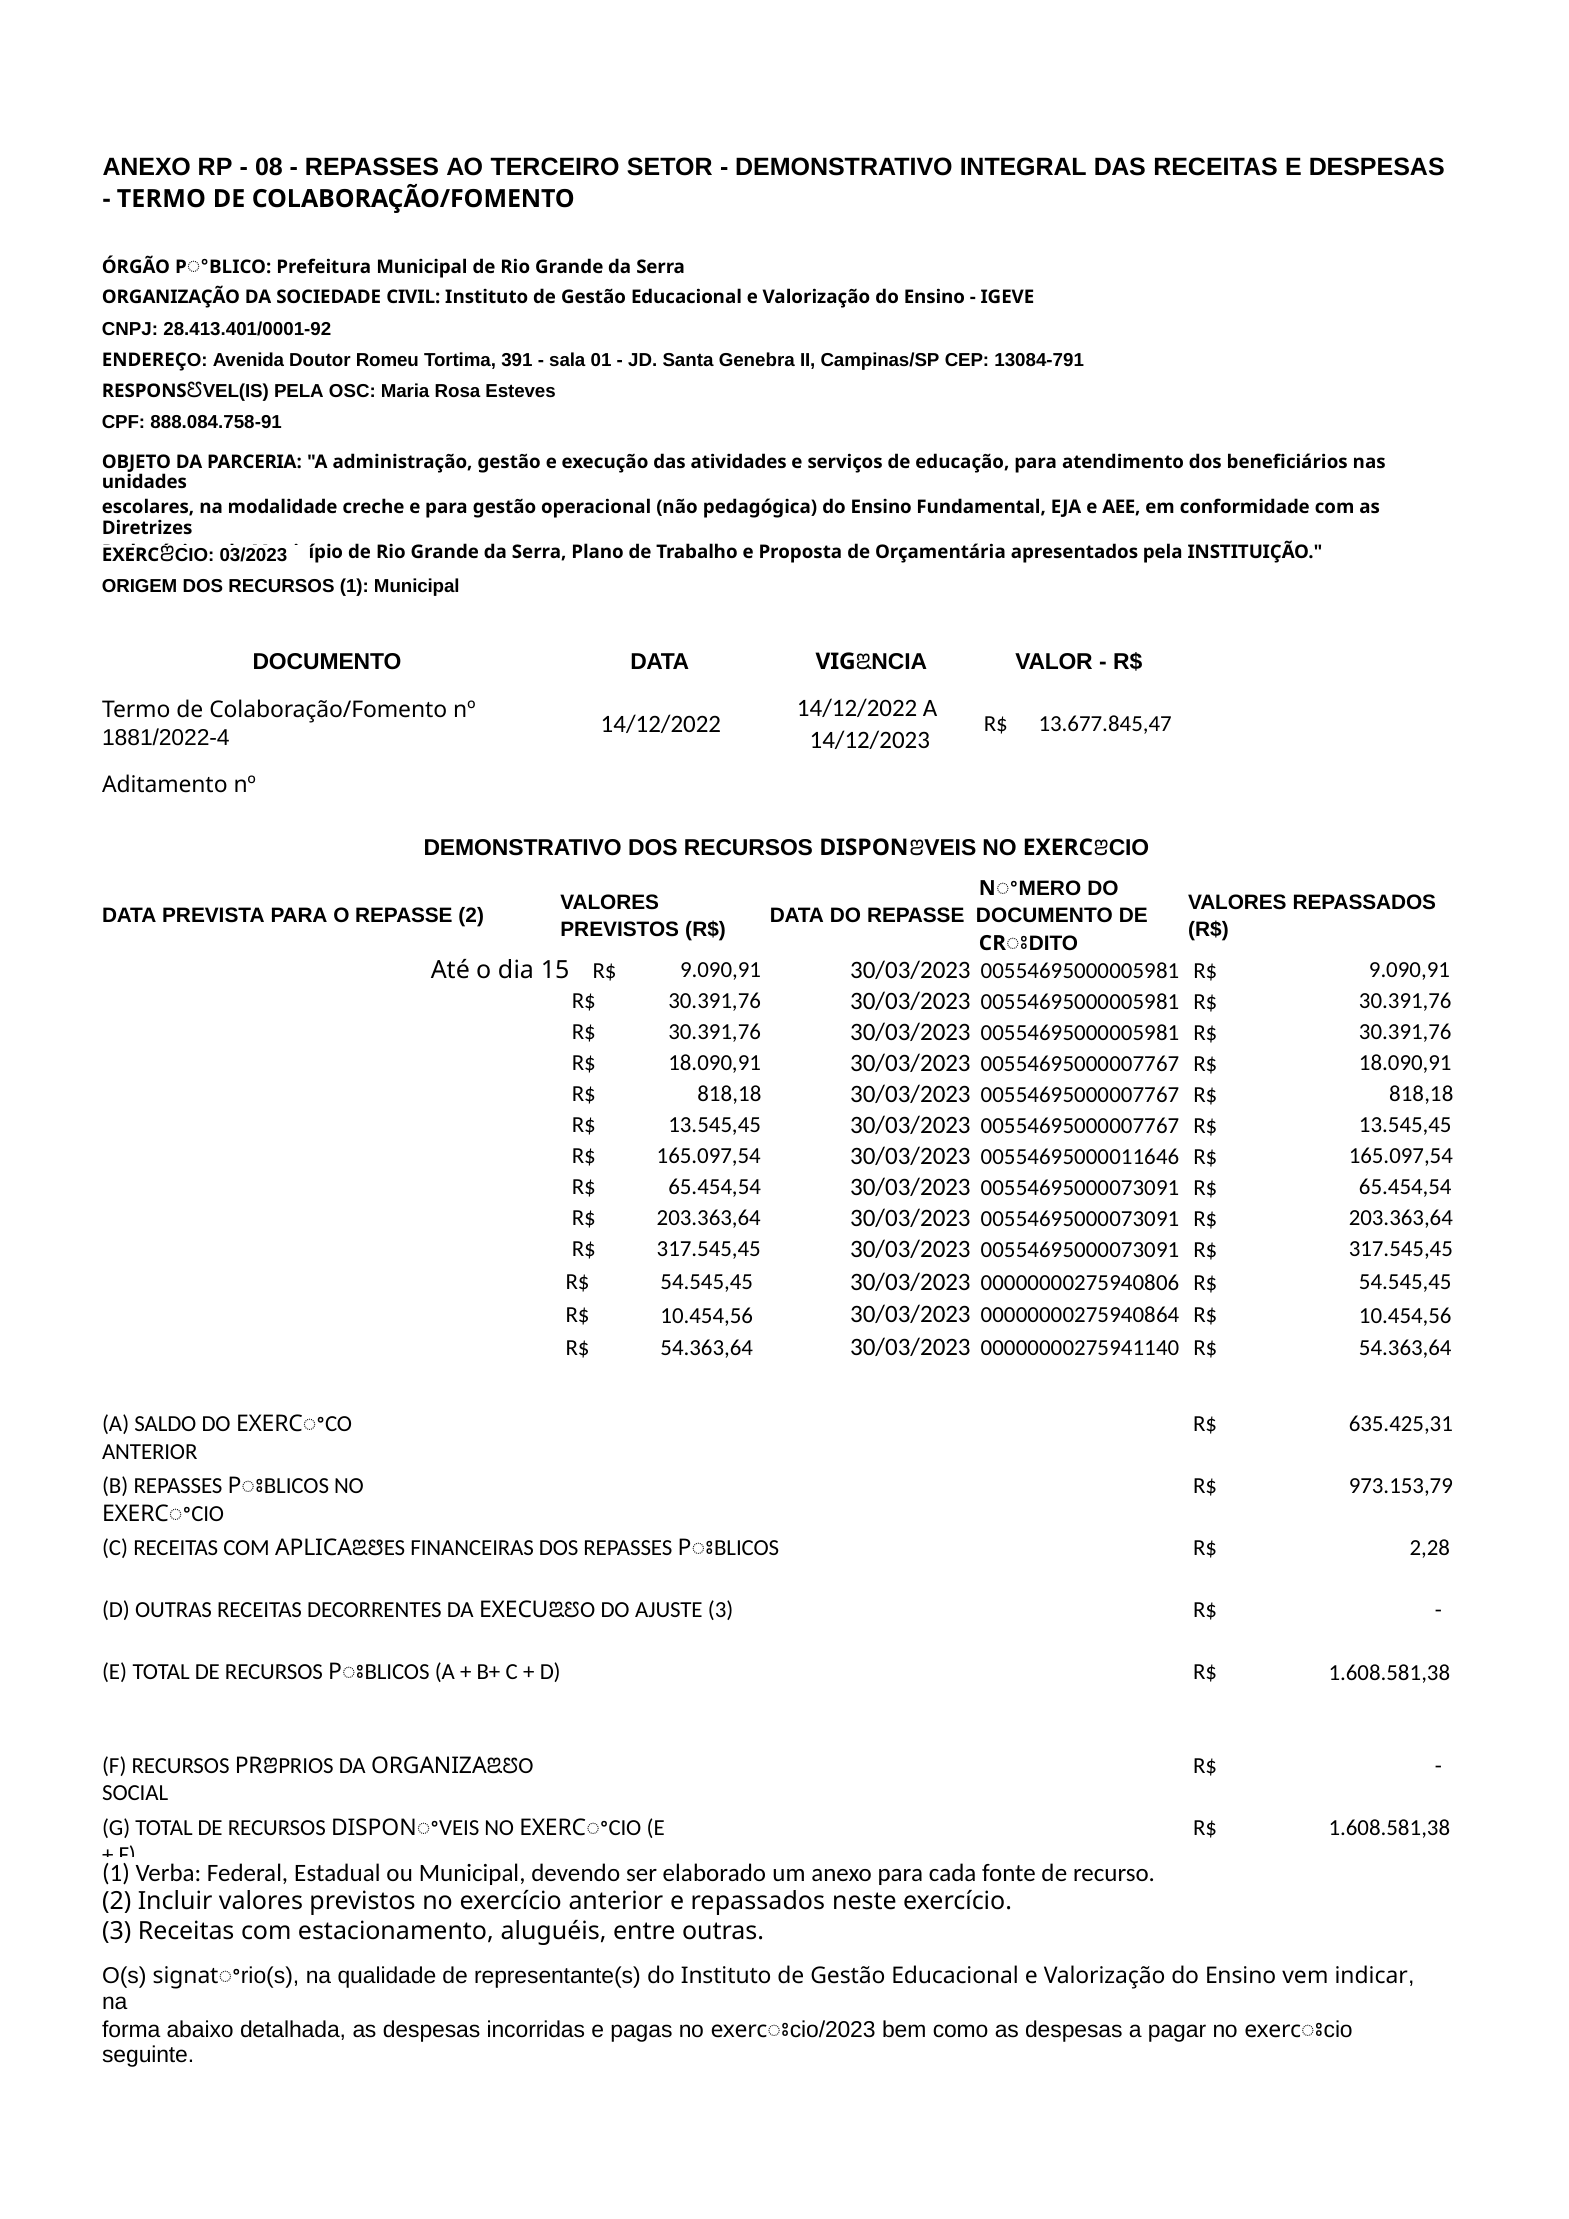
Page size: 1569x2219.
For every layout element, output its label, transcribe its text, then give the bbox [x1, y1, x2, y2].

text DATA DO REPASSE DOCUMENTO DE [769, 904, 1175, 927]
text 1.608.581,38 [1328, 1813, 1475, 1841]
text 4/12/2022 [613, 708, 746, 738]
text R$ [572, 1234, 622, 1262]
text 54.363,64 [1359, 1333, 1478, 1361]
text DOCUMENTO [252, 649, 427, 674]
text 30/03/2023 00554695000073091 R$ [850, 1171, 1242, 1201]
text (C) RECEITAS COM APLICAꢃꢅES FINANCEIRAS DOS REPASSES PꢁBLICOS [102, 1534, 781, 1561]
text CPF: 888.084.758-91 [102, 411, 306, 432]
text - [1434, 1596, 1466, 1623]
text R$ [572, 1110, 622, 1138]
text R$ 13.677.845,47 [984, 709, 1197, 737]
text R$ [565, 1267, 614, 1295]
text ORGANIZAÇÃO DA SOCIEDADE CIVIL: Instituto de Gestão Educacional e Valorização do Ensino - IGEVE [102, 287, 1054, 308]
text R$ [1193, 1472, 1242, 1499]
text 973.153,79 [1348, 1472, 1478, 1499]
text 165.097,54 [656, 1141, 786, 1169]
text (2) Incluir valores previstos no exercício anterior e repassados neste exercício. [102, 1888, 1186, 1915]
text VALORES [560, 891, 751, 914]
text 30/03/2023 00554695000005981 R$ [850, 985, 1242, 1015]
text PREVISTOS (R$) [560, 918, 751, 941]
text ÓRGÃO PꢀBLICO: Prefeitura Municipal de Rio Grande da Serra [102, 256, 1054, 277]
text 30/03/2023 00554695000011646 R$ [850, 1140, 1242, 1170]
text R$ [572, 1203, 622, 1231]
text 13.545,45 [668, 1110, 786, 1138]
text 30/03/2023 00554695000007767 R$ [850, 1109, 1242, 1139]
text 30.391,76 [668, 1017, 786, 1045]
text VALOR - R$ [1015, 649, 1168, 674]
text 30/03/2023 00554695000073091 R$ [850, 1202, 1242, 1232]
text R$ [572, 986, 622, 1014]
text 30/03/2023 00554695000007767 R$ [850, 1047, 1242, 1077]
text 30/03/2023 00554695000005981 R$ [850, 954, 1242, 984]
text Termo de Colaboração/Fomento nº [102, 697, 483, 722]
text RESPONSꢄVEL(IS) PELA OSC: Maria Rosa Esteves [102, 380, 1115, 401]
text (A) SALDO DO EXERCꢀCO ANTERIOR [102, 1409, 452, 1465]
text 1 [797, 692, 809, 722]
text 10.454,56 [660, 1301, 786, 1329]
text 30.391,76 [1359, 1017, 1478, 1045]
text R$ [1193, 1658, 1242, 1685]
text (F) RECURSOS PRꢂPRIOS DA ORGANIZAꢃꢄO SOCIAL [102, 1751, 602, 1806]
text escolares, na modalidade creche e para gestão operacional (não pedagógica) do Ensino Fundamental, EJA e AEE, em conformidade com as Diretrizes [102, 497, 1473, 538]
text VALORES REPASSADOS [1188, 891, 1463, 914]
text 30/03/2023 00000000275941140 R$ [850, 1331, 1242, 1361]
text OBJETO DA PARCERIA: "A administração, gestão e execução das atividades e serviços de educação, para atendimento dos beneficiários nas unidades [102, 451, 1473, 493]
text R$ [572, 1048, 622, 1076]
text 54.545,45 [1359, 1267, 1478, 1295]
text Até o dia 15 R$ [431, 954, 624, 984]
text 317.545,45 [1348, 1234, 1478, 1262]
text (3) Receitas com estacionamento, aluguéis, entre outras. [102, 1915, 1186, 1946]
text EXERCꢂCIO: 03/2023 [102, 545, 308, 566]
text 1.608.581,38 [1328, 1658, 1475, 1686]
text ENDEREÇO: Avenida Doutor Romeu Tortima, 391 - sala 01 - JD. Santa Genebra II, Campinas/SP CEP: 13084-791 [102, 349, 1115, 370]
text 14/12/2023 [809, 724, 963, 755]
text (G) TOTAL DE RECURSOS DISPONꢀVEIS NO EXERCꢀCIO (E + F) [102, 1813, 675, 1857]
text - TERMO DE COLABORAÇÃO/FOMENTO [102, 185, 1473, 213]
text NꢀMERO DO [979, 877, 1175, 900]
text 1881/2022-4 [102, 725, 255, 750]
text 30.391,76 [1359, 986, 1478, 1014]
text CNPJ: 28.413.401/0001-92 [102, 318, 1054, 339]
text 65.454,54 [1359, 1172, 1478, 1200]
text 30.391,76 [668, 986, 786, 1014]
text R$ [565, 1301, 614, 1328]
text R$ [1193, 1409, 1242, 1437]
text (R$) [1188, 918, 1463, 941]
text 18.090,91 [1359, 1048, 1478, 1076]
text 165.097,54 [1348, 1141, 1478, 1169]
text Pedagógicas do Município de Rio Grande da Serra, Plano de Trabalho e Proposta de Orçamentária apresentados pela INSTITUIÇÃO." [102, 542, 1473, 563]
text (D) OUTRAS RECEITAS DECORRENTES DA EXECUꢃꢄO DO AJUSTE (3) [102, 1596, 781, 1623]
text 4/12/2022 A [809, 692, 963, 722]
text 818,18 [697, 1079, 786, 1107]
text 30/03/2023 00554695000073091 R$ [850, 1233, 1242, 1263]
text - [1434, 1751, 1466, 1779]
text 203.363,64 [656, 1203, 786, 1231]
text R$ [572, 1017, 622, 1045]
text CRꢁDITO [979, 931, 1098, 954]
text Aditamento nº [102, 773, 269, 798]
text 30/03/2023 00554695000005981 R$ [850, 1016, 1242, 1046]
text 10.454,56 [1359, 1301, 1478, 1329]
text 9.090,91 [1369, 955, 1478, 983]
text 30/03/2023 00000000275940864 R$ [850, 1298, 1242, 1329]
text R$ [1193, 1596, 1242, 1623]
text R$ [572, 1172, 622, 1200]
text forma abaixo detalhada, as despesas incorridas e pagas no exercꢁcio/2023 bem como as despesas a pagar no exercꢁcio seguinte. [102, 2017, 1441, 2068]
text R$ [1193, 1751, 1242, 1779]
text 9.090,91 [680, 955, 786, 983]
text 2,28 [1409, 1534, 1478, 1561]
text R$ [572, 1141, 622, 1169]
text 635.425,31 [1348, 1409, 1478, 1437]
text 18.090,91 [668, 1048, 786, 1076]
text ANEXO RP - 08 - REPASSES AO TERCEIRO SETOR - DEMONSTRATIVO INTEGRAL DAS RECEITAS E DESPESAS [102, 153, 1473, 181]
text R$ [1193, 1534, 1242, 1561]
text VIGꢃNCIA [815, 649, 951, 674]
text DATA PREVISTA PARA O REPASSE (2) [102, 904, 513, 927]
text (B) REPASSES PꢁBLICOS NO EXERCꢀCIO [102, 1472, 482, 1527]
text 317.545,45 [656, 1234, 786, 1262]
text DATA [630, 649, 718, 674]
text DEMONSTRATIVO DOS RECURSOS DISPONꢂVEIS NO EXERCꢂCIO [423, 835, 1163, 860]
text 30/03/2023 00554695000007767 R$ [850, 1078, 1242, 1108]
text (1) Verba: Federal, Estadual ou Municipal, devendo ser elaborado um anexo para cada fonte de recurso. [102, 1857, 1186, 1888]
text R$ [572, 1079, 622, 1107]
text 818,18 [1389, 1079, 1478, 1107]
text 203.363,64 [1348, 1203, 1478, 1231]
text R$ [1193, 1813, 1242, 1841]
text 54.545,45 [660, 1267, 786, 1295]
text 65.454,54 [668, 1172, 786, 1200]
text 1 [600, 708, 613, 738]
text ORIGEM DOS RECURSOS (1): Municipal [102, 576, 484, 597]
text 13.545,45 [1359, 1110, 1478, 1138]
text 30/03/2023 00000000275940806 R$ [850, 1266, 1242, 1296]
text R$ [565, 1333, 614, 1361]
text (E) TOTAL DE RECURSOS PꢁBLICOS (A + B+ C + D) [102, 1658, 781, 1685]
text O(s) signatꢀrio(s), na qualidade de representante(s) do Instituto de Gestão Educacional e Valorização do Ensino vem indicar, na [102, 1963, 1441, 2014]
text 54.363,64 [660, 1333, 786, 1361]
